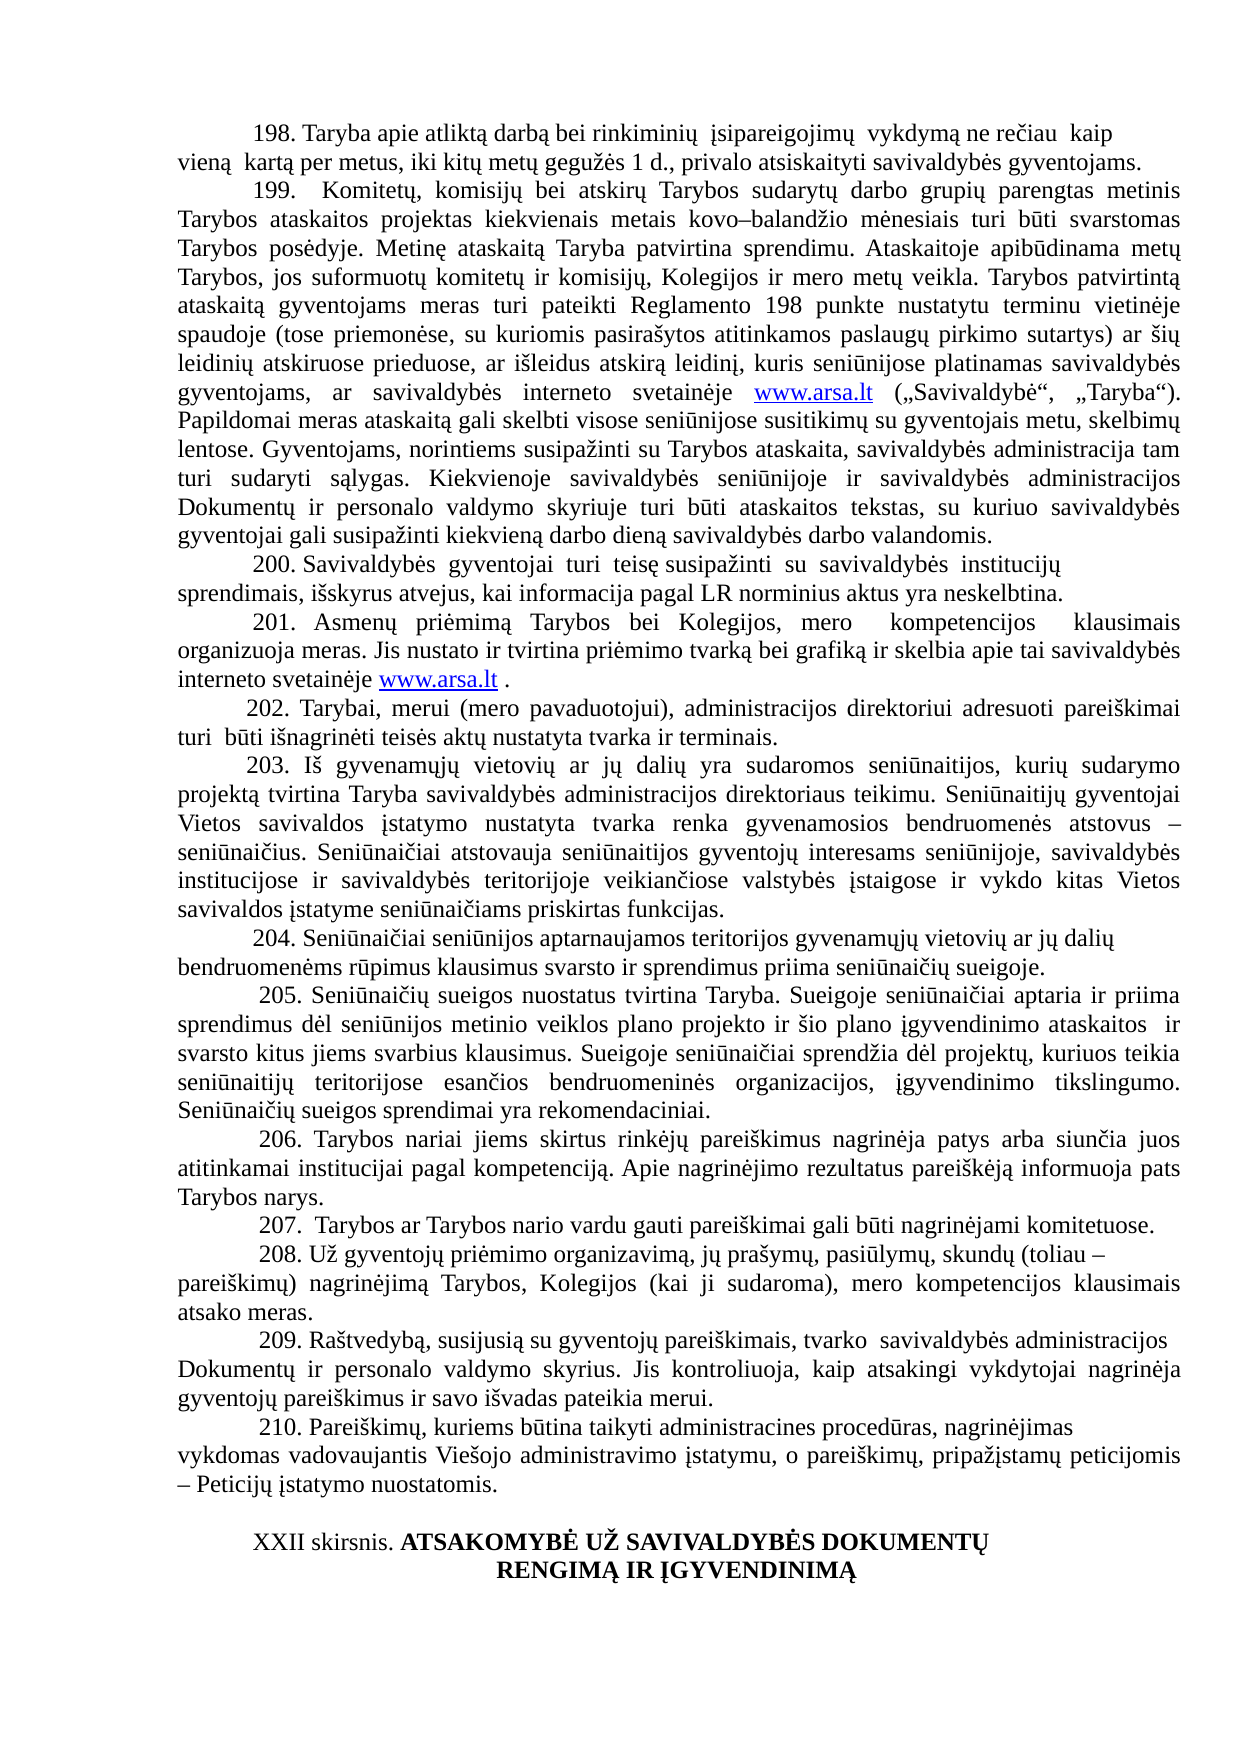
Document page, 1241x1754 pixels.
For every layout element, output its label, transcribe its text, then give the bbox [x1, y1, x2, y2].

text 199. Komitetų, komisijų bei atskirų Tarybos sudarytų darbo grupių parengtas metinis Tarybos ataskaitos projektas kiekvienais metais kovo–balandžio mėnesiais turi būti svarstomas Tarybos posėdyje. Metinę ataskaitą Taryba patvirtina sprendimu. Ataskaitoje apibūdinama metų Tarybos, jos suformuotų komitetų ir komisijų, Kolegijos ir mero metų veikla. Tarybos patvirtintą ataskaitą gyventojams meras turi pateikti Reglamento 198 punkte nustatytu terminu vietinėje spaudoje (tose priemonėse, su kuriomis pasirašytos atitinkamos paslaugų pirkimo sutartys) ar šių leidinių atskiruose prieduose, ar išleidus atskirą leidinį, kuris seniūnijose platinamas savivaldybės gyventojams, ar savivaldybės interneto svetainėje www.arsa.lt („Savivaldybė“, „Taryba“). Papildomai meras ataskaitą gali skelbti visose seniūnijose susitikimų su gyventojais metu, skelbimų lentose. Gyventojams, norintiems susipažinti su Tarybos ataskaita, savivaldybės administracija tam turi sudaryti sąlygas. Kiekvienoje savivaldybės seniūnijoje ir savivaldybės administracijos Dokumentų ir personalo valdymo skyriuje turi būti ataskaitos tekstas, su kuriuo savivaldybės gyventojai gali susipažinti kiekvieną darbo dieną savivaldybės darbo valandomis. [177, 176, 1181, 549]
text 201. Asmenų priėmimą Tarybos bei Kolegijos, mero kompetencijos klausimais organizuoja meras. Jis nustato ir tvirtina priėmimo tvarką bei grafiką ir skelbia apie tai savivaldybės interneto svetainėje www.arsa.lt . [177, 607, 1181, 693]
text 208. Už gyventojų priėmimo organizavimą, jų prašymų, pasiūlymų, skundų (toliau – [252, 1239, 1181, 1268]
text vieną kartą per metus, iki kitų metų gegužės 1 d., privalo atsiskaityti savivaldybės gyventojams. [177, 147, 1181, 176]
text 205. Seniūnaičių sueigos nuostatus tvirtina Taryba. Sueigoje seniūnaičiai aptaria ir priima sprendimus dėl seniūnijos metinio veiklos plano projekto ir šio plano įgyvendinimo ataskaitos ir svarsto kitus jiems svarbius klausimus. Sueigoje seniūnaičiai sprendžia dėl projektų, kuriuos teikia seniūnaitijų teritorijose esančios bendruomeninės organizacijos, įgyvendinimo tikslingumo. Seniūnaičių sueigos sprendimai yra rekomendaciniai. [177, 981, 1181, 1124]
text bendruomenėms rūpimus klausimus svarsto ir sprendimus priima seniūnaičių sueigoje. [177, 952, 1181, 981]
text 198. Taryba apie atliktą darbą bei rinkiminių įsipareigojimų vykdymą ne rečiau kaip [252, 118, 1181, 147]
text 202. Tarybai, merui (mero pavaduotojui), administracijos direktoriui adresuoti pareiškimai turi būti išnagrinėti teisės aktų nustatyta tvarka ir terminais. [177, 693, 1181, 751]
text RENGIMĄ IR ĮGYVENDINIMĄ [402, 1556, 1181, 1584]
text 206. Tarybos nariai jiems skirtus rinkėjų pareiškimus nagrinėja patys arba siunčia juos atitinkamai institucijai pagal kompetenciją. Apie nagrinėjimo rezultatus pareiškėją informuoja pats Tarybos narys. [177, 1124, 1181, 1211]
text 204. Seniūnaičiai seniūnijos aptarnaujamos teritorijos gyvenamųjų vietovių ar jų dalių [240, 923, 1181, 952]
text 203. Iš gyvenamųjų vietovių ar jų dalių yra sudaromos seniūnaitijos, kurių sudarymo projektą tvirtina Taryba savivaldybės administracijos direktoriaus teikimu. Seniūnaitijų gyventojai Vietos savivaldos įstatymo nustatyta tvarka renka gyvenamosios bendruomenės atstovus – seniūnaičius. Seniūnaičiai atstovauja seniūnaitijos gyventojų interesams seniūnijoje, savivaldybės institucijose ir savivaldybės teritorijoje veikiančiose valstybės įstaigose ir vykdo kitas Vietos savivaldos įstatyme seniūnaičiams priskirtas funkcijas. [177, 751, 1181, 923]
text sprendimais, išskyrus atvejus, kai informacija pagal LR norminius aktus yra neskelbtina. [177, 578, 1181, 607]
text XXII skirsnis. ATSAKOMYBĖ UŽ SAVIVALDYBĖS DOKUMENTŲ [177, 1527, 1181, 1556]
text 200. Savivaldybės gyventojai turi teisę susipažinti su savivaldybės institucijų [252, 549, 1181, 578]
text 210. Pareiškimų, kuriems būtina taikyti administracines procedūras, nagrinėjimas [252, 1412, 1181, 1441]
text 207. Tarybos ar Tarybos nario vardu gauti pareiškimai gali būti nagrinėjami komitetuose. [240, 1211, 1181, 1239]
text Dokumentų ir personalo valdymo skyrius. Jis kontroliuoja, kaip atsakingi vykdytojai nagrinėja gyventojų pareiškimus ir savo išvadas pateikia merui. [177, 1354, 1181, 1412]
text 209. Raštvedybą, susijusią su gyventojų pareiškimais, tvarko savivaldybės administracijos [252, 1326, 1181, 1354]
text pareiškimų) nagrinėjimą Tarybos, Kolegijos (kai ji sudaroma), mero kompetencijos klausimais atsako meras. [177, 1268, 1181, 1326]
text vykdomas vadovaujantis Viešojo administravimo įstatymu, o pareiškimų, pripažįstamų peticijomis – Peticijų įstatymo nuostatomis. [177, 1441, 1181, 1498]
